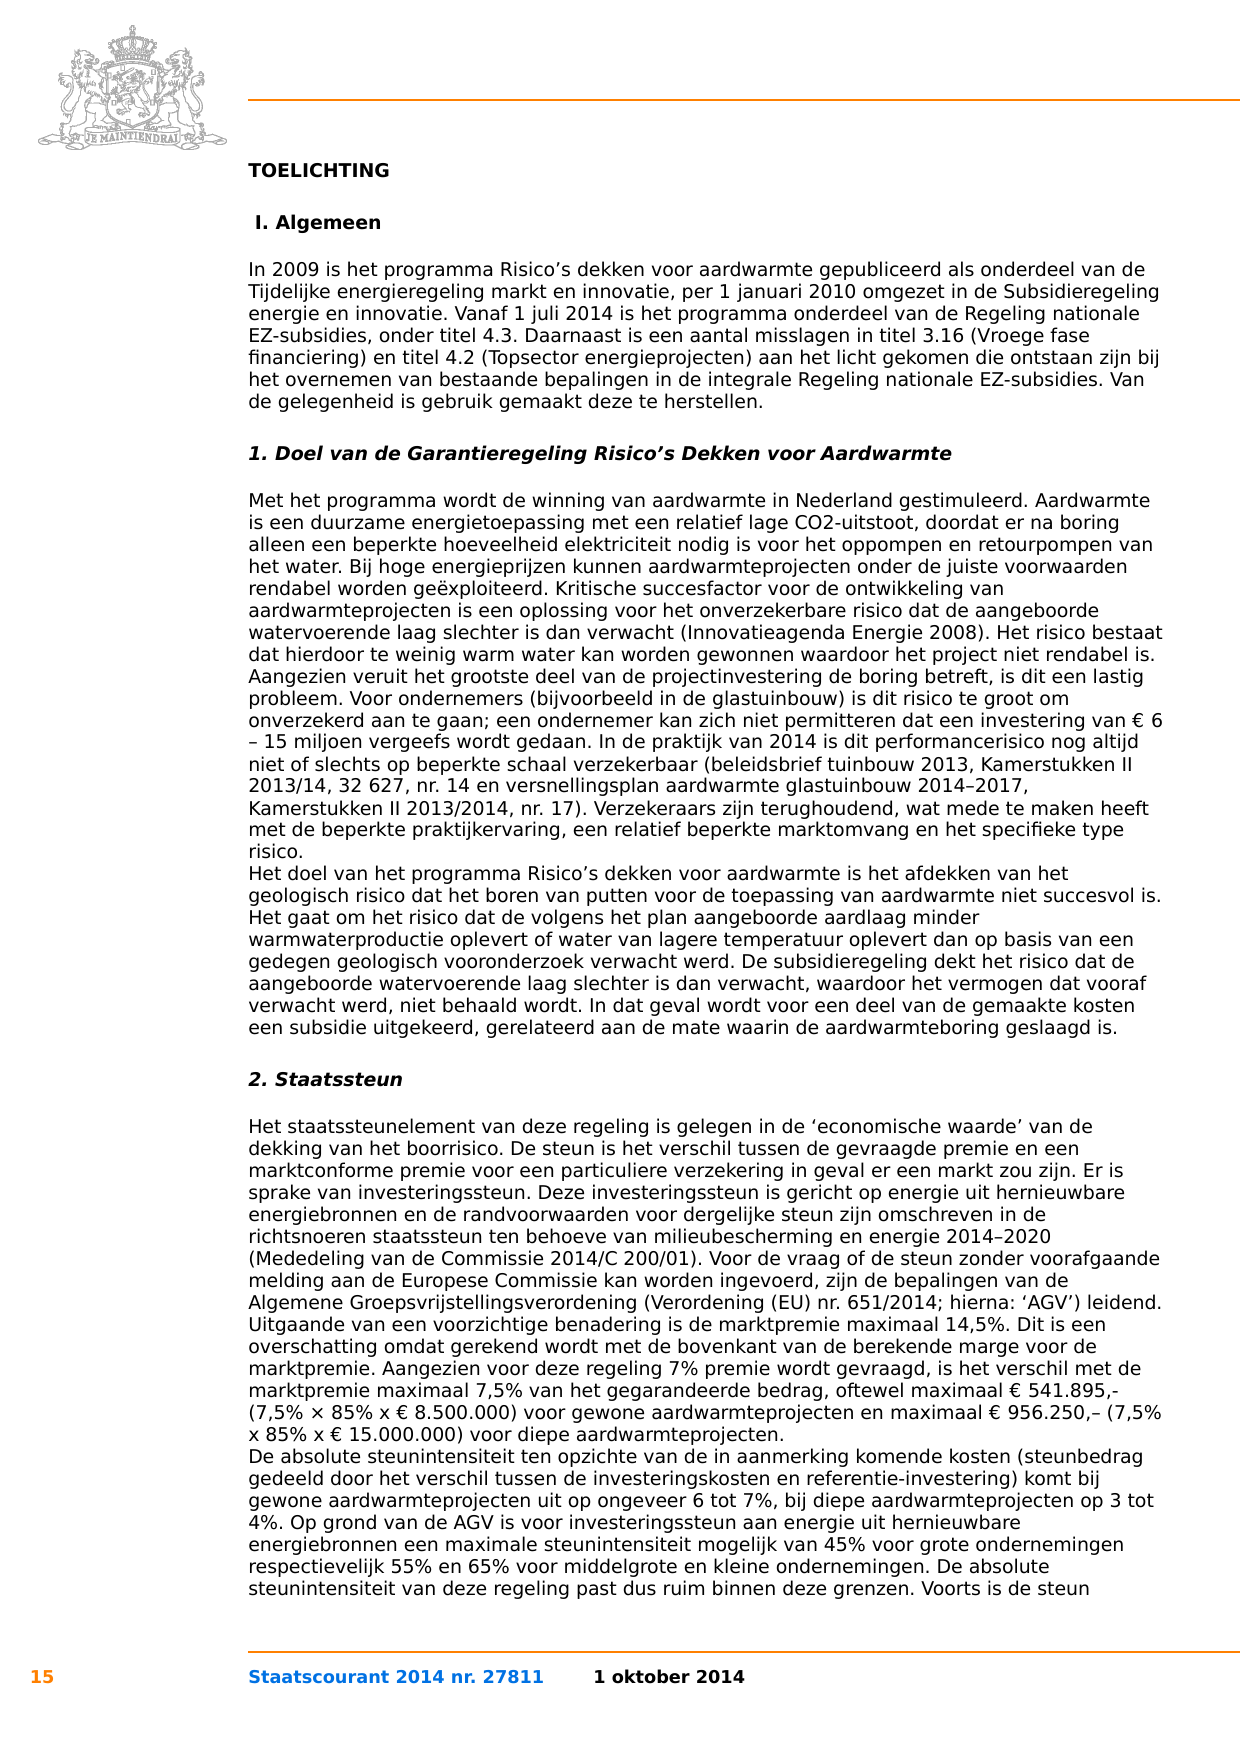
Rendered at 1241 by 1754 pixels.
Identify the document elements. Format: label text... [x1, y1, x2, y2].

subtitle 2. Staatssteun [248, 1069, 1163, 1091]
text Het doel van het programma Risico’s dekken voor aardwarmte is het afdekken van het geologisch risico dat het boren van putten voor de toepassing van aardwarmte niet succesvol is. Het gaat om het risico dat de volgens het plan aangeboorde aardlaag minder warmwaterproductie oplevert of water van lagere temperatuur oplevert dan op basis van een gedegen geologisch vooronderzoek verwacht werd. De subsidieregeling dekt het risico dat de aangeboorde watervoerende laag slechter is dan verwacht, waardoor het vermogen dat vooraf verwacht werd, niet behaald wordt. In dat geval wordt voor een deel van de gemaakte kosten een subsidie uitgekeerd, gerelateerd aan de mate waarin de aardwarmteboring geslaagd is. [248, 863, 1163, 1039]
text De absolute steunintensiteit ten opzichte van de in aanmerking komende kosten (steunbedrag gedeeld door het verschil tussen de investeringskosten en referentie-investering) komt bij gewone aardwarmteprojecten uit op ongeveer 6 tot 7%, bij diepe aardwarmteprojecten op 3 tot 4%. Op grond van de AGV is voor investeringssteun aan energie uit hernieuwbare energiebronnen een maximale steunintensiteit mogelijk van 45% voor grote ondernemingen respectievelijk 55% en 65% voor middelgrote en kleine ondernemingen. De absolute steunintensiteit van deze regeling past dus ruim binnen deze grenzen. Voorts is de steun [248, 1446, 1163, 1600]
subtitle 1. Doel van de Garantieregeling Risico’s Dekken voor Aardwarmte [248, 443, 1163, 465]
picture [38, 25, 227, 150]
subtitle TOELICHTING [248, 160, 1163, 182]
text Met het programma wordt de winning van aardwarmte in Nederland gestimuleerd. Aardwarmte is een duurzame energietoepassing met een relatief lage CO2-uitstoot, doordat er na boring alleen een beperkte hoeveelheid elektriciteit nodig is voor het oppompen en retourpompen van het water. Bij hoge energieprijzen kunnen aardwarmteprojecten onder de juiste voorwaarden rendabel worden geëxploiteerd. Kritische succesfactor voor de ontwikkeling van aardwarmteprojecten is een oplossing voor het onverzekerbare risico dat de aangeboorde watervoerende laag slechter is dan verwacht (Innovatieagenda Energie 2008). Het risico bestaat dat hierdoor te weinig warm water kan worden gewonnen waardoor het project niet rendabel is. Aangezien veruit het grootste deel van de projectinvestering de boring betreft, is dit een lastig probleem. Voor ondernemers (bijvoorbeeld in de glastuinbouw) is dit risico te groot om onverzekerd aan te gaan; een ondernemer kan zich niet permitteren dat een investering van € 6 – 15 miljoen vergeefs wordt gedaan. In de praktijk van 2014 is dit performancerisico nog altijd niet of slechts op beperkte schaal verzekerbaar (beleidsbrief tuinbouw 2013, Kamerstukken II 2013/14, 32 627, nr. 14 en versnellingsplan aardwarmte glastuinbouw 2014–2017, Kamerstukken II 2013/2014, nr. 17). Verzekeraars zijn terughoudend, wat mede te maken heeft met de beperkte praktijkervaring, een relatief beperkte marktomvang en het specifieke type risico. [248, 490, 1163, 863]
text In 2009 is het programma Risico’s dekken voor aardwarmte gepubliceerd als onderdeel van de Tijdelijke energieregeling markt en innovatie, per 1 januari 2010 omgezet in de Subsidieregeling energie en innovatie. Vanaf 1 juli 2014 is het programma onderdeel van de Regeling nationale EZ-subsidies, onder titel 4.3. Daarnaast is een aantal misslagen in titel 3.16 (Vroege fase financiering) en titel 4.2 (Topsector energieprojecten) aan het licht gekomen die ontstaan zijn bij het overnemen van bestaande bepalingen in de integrale Regeling nationale EZ-subsidies. Van de gelegenheid is gebruik gemaakt deze te herstellen. [248, 259, 1163, 413]
subtitle I. Algemeen [248, 212, 1163, 234]
text Het staatssteunelement van deze regeling is gelegen in de ‘economische waarde’ van de dekking van het boorrisico. De steun is het verschil tussen de gevraagde premie en een marktconforme premie voor een particuliere verzekering in geval er een markt zou zijn. Er is sprake van investeringssteun. Deze investeringssteun is gericht op energie uit hernieuwbare energiebronnen en de randvoorwaarden voor dergelijke steun zijn omschreven in de richtsnoeren staatssteun ten behoeve van milieubescherming en energie 2014–2020 (Mededeling van de Commissie 2014/C 200/01). Voor de vraag of de steun zonder voorafgaande melding aan de Europese Commissie kan worden ingevoerd, zijn de bepalingen van de Algemene Groepsvrijstellingsverordening (Verordening (EU) nr. 651/2014; hierna: ‘AGV’) leidend. [248, 1116, 1163, 1314]
text Uitgaande van een voorzichtige benadering is de marktpremie maximaal 14,5%. Dit is een overschatting omdat gerekend wordt met de bovenkant van de berekende marge voor de marktpremie. Aangezien voor deze regeling 7% premie wordt gevraagd, is het verschil met de marktpremie maximaal 7,5% van het gegarandeerde bedrag, oftewel maximaal € 541.895,- (7,5% × 85% x € 8.500.000) voor gewone aardwarmteprojecten en maximaal € 956.250,– (7,5% x 85% x € 15.000.000) voor diepe aardwarmteprojecten. [248, 1314, 1163, 1446]
